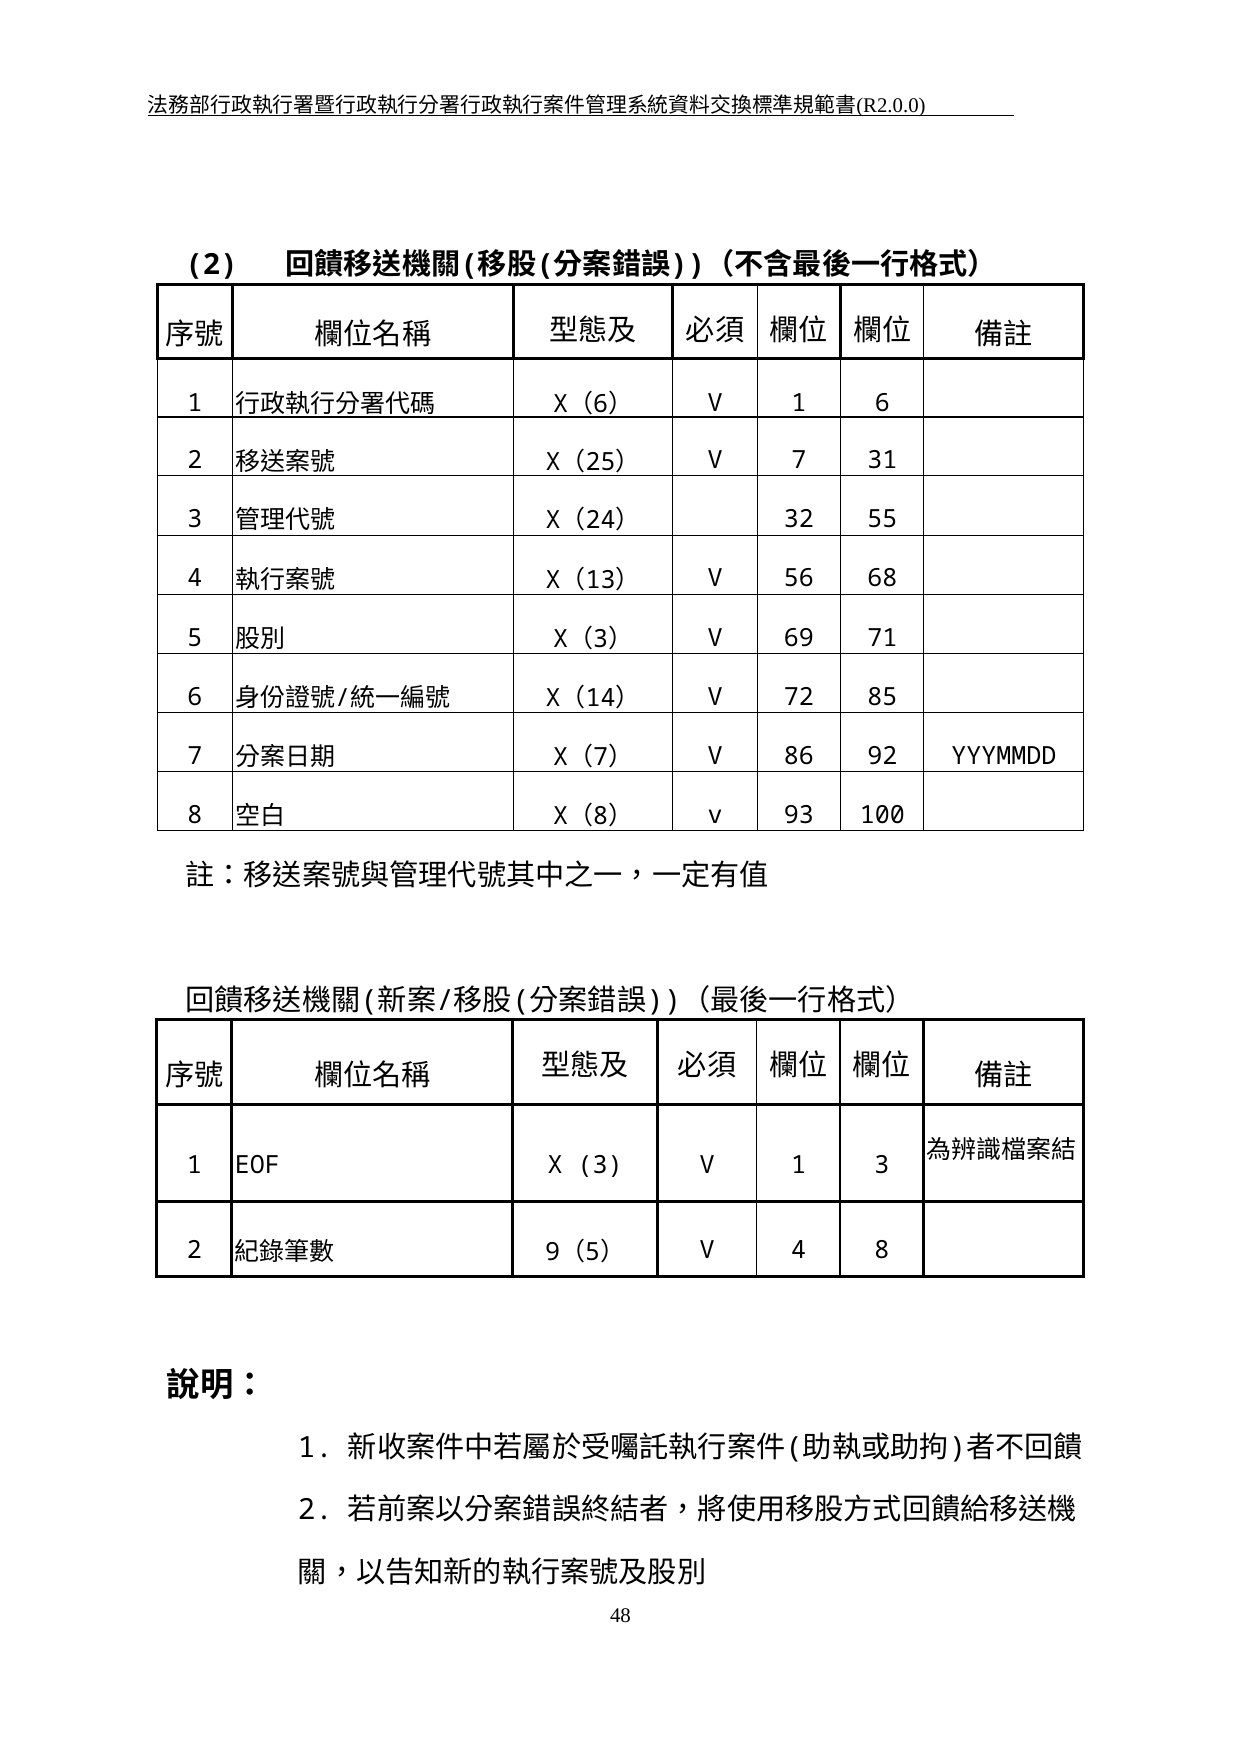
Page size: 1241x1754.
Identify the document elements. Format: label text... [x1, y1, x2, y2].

table_header 備註 [924, 286, 1082, 357]
table_cell 2 [158, 418, 232, 475]
list 新收案件中若屬於受囑託執行案件(助執或助拘)者不回饋 [298, 1403, 1092, 1465]
table_cell X（24） [514, 476, 672, 534]
table_cell 5 [158, 595, 232, 653]
table_cell 空白 [233, 772, 513, 830]
table_cell 1 [158, 1106, 230, 1199]
table_header 必須 輸入 [674, 286, 757, 357]
table_header 型態及 字元長度 [514, 1021, 656, 1103]
table_cell X（3） [514, 595, 672, 653]
table_cell V [673, 654, 757, 712]
table_cell 72 [758, 654, 840, 712]
table_cell [924, 654, 1083, 712]
table_cell 管理代號 [233, 476, 513, 534]
table_cell 55 [841, 476, 923, 534]
table_header 欄位名稱 [234, 286, 512, 357]
table_cell [924, 595, 1083, 653]
table_cell 68 [841, 536, 923, 593]
table_cell 7 [158, 713, 232, 771]
table_cell 1 [757, 1106, 839, 1199]
table_header 序號 [159, 286, 231, 357]
table_cell 8 [158, 772, 232, 830]
table_cell V [673, 536, 757, 593]
table_cell [924, 772, 1083, 830]
table_cell EOF [233, 1106, 511, 1199]
table_cell 9（5） [514, 1203, 656, 1274]
table_cell X（13） [514, 536, 672, 593]
table_cell YYYMMDD [924, 713, 1083, 771]
table_cell 移送案號 [233, 418, 513, 475]
table_cell 3 [841, 1106, 922, 1199]
table_cell 身份證號/統一編號 [233, 654, 513, 712]
table_cell 6 [158, 654, 232, 712]
table_cell V [673, 418, 757, 475]
table_cell 執行案號 [233, 536, 513, 593]
text 註：移送案號與管理代號其中之一，一定有值 [185, 831, 1092, 893]
table_header 欄位 起 [758, 286, 839, 357]
table_cell 56 [758, 536, 840, 593]
table_cell 100 [841, 772, 923, 830]
table_cell 86 [758, 713, 840, 771]
table_cell 92 [841, 713, 923, 771]
table_header 欄位 迄 [842, 286, 923, 357]
table_cell 股別 [233, 595, 513, 653]
table_header 備註 [925, 1021, 1082, 1103]
table_cell 2 [158, 1203, 230, 1274]
text 說明： [166, 1340, 1092, 1403]
table_cell 4 [757, 1203, 839, 1274]
table_cell [924, 536, 1083, 593]
table_cell X（8） [514, 772, 672, 830]
table_cell X (3) [514, 1106, 656, 1199]
table_cell V [659, 1106, 756, 1199]
table_cell [924, 476, 1083, 534]
table_cell X（25） [514, 418, 672, 475]
table_cell X（7） [514, 713, 672, 771]
table_cell 4 [158, 536, 232, 593]
table_cell X（6） [514, 360, 672, 416]
table_cell [673, 476, 757, 534]
table_cell 為辨識檔案結尾的辨別碼 [925, 1106, 1082, 1199]
table_cell V [659, 1203, 756, 1274]
table_cell 1 [758, 360, 840, 416]
table_cell 31 [841, 418, 923, 475]
table_header 必須 輸入 [659, 1021, 756, 1103]
table_cell v [673, 772, 757, 830]
table_header 欄位名稱 [233, 1021, 511, 1103]
table_cell 85 [841, 654, 923, 712]
table_cell 紀錄筆數 [233, 1203, 511, 1274]
table_cell V [673, 360, 757, 416]
list 若前案以分案錯誤終結者，將使用移股方式回饋給移送機關，以告知新的執行案號及股別 [298, 1465, 1092, 1590]
list 回饋移送機關(移股(分案錯誤))（不含最後一行格式） [185, 220, 1092, 282]
table_cell 93 [758, 772, 840, 830]
table_cell 6 [841, 360, 923, 416]
table_cell 69 [758, 595, 840, 653]
table_cell 32 [758, 476, 840, 534]
table_header 序號 [158, 1021, 230, 1103]
text 回饋移送機關(新案/移股(分案錯誤))（最後一行格式） [185, 956, 1092, 1018]
table_cell X（14） [514, 654, 672, 712]
table_cell 3 [158, 476, 232, 534]
table_cell [924, 418, 1083, 475]
table_header 欄位 起 [757, 1021, 839, 1103]
table_header 型態及 字元長度 [515, 286, 671, 357]
table_cell 分案日期 [233, 713, 513, 771]
table_cell 7 [758, 418, 840, 475]
table_cell [925, 1203, 1082, 1274]
table_cell 8 [841, 1203, 922, 1274]
table_cell 行政執行分署代碼 [233, 360, 513, 416]
table_header 欄位 迄 [841, 1021, 922, 1103]
table_cell V [673, 595, 757, 653]
table_cell 71 [841, 595, 923, 653]
table_cell 1 [158, 360, 232, 416]
table_cell [924, 360, 1083, 416]
table_cell V [673, 713, 757, 771]
